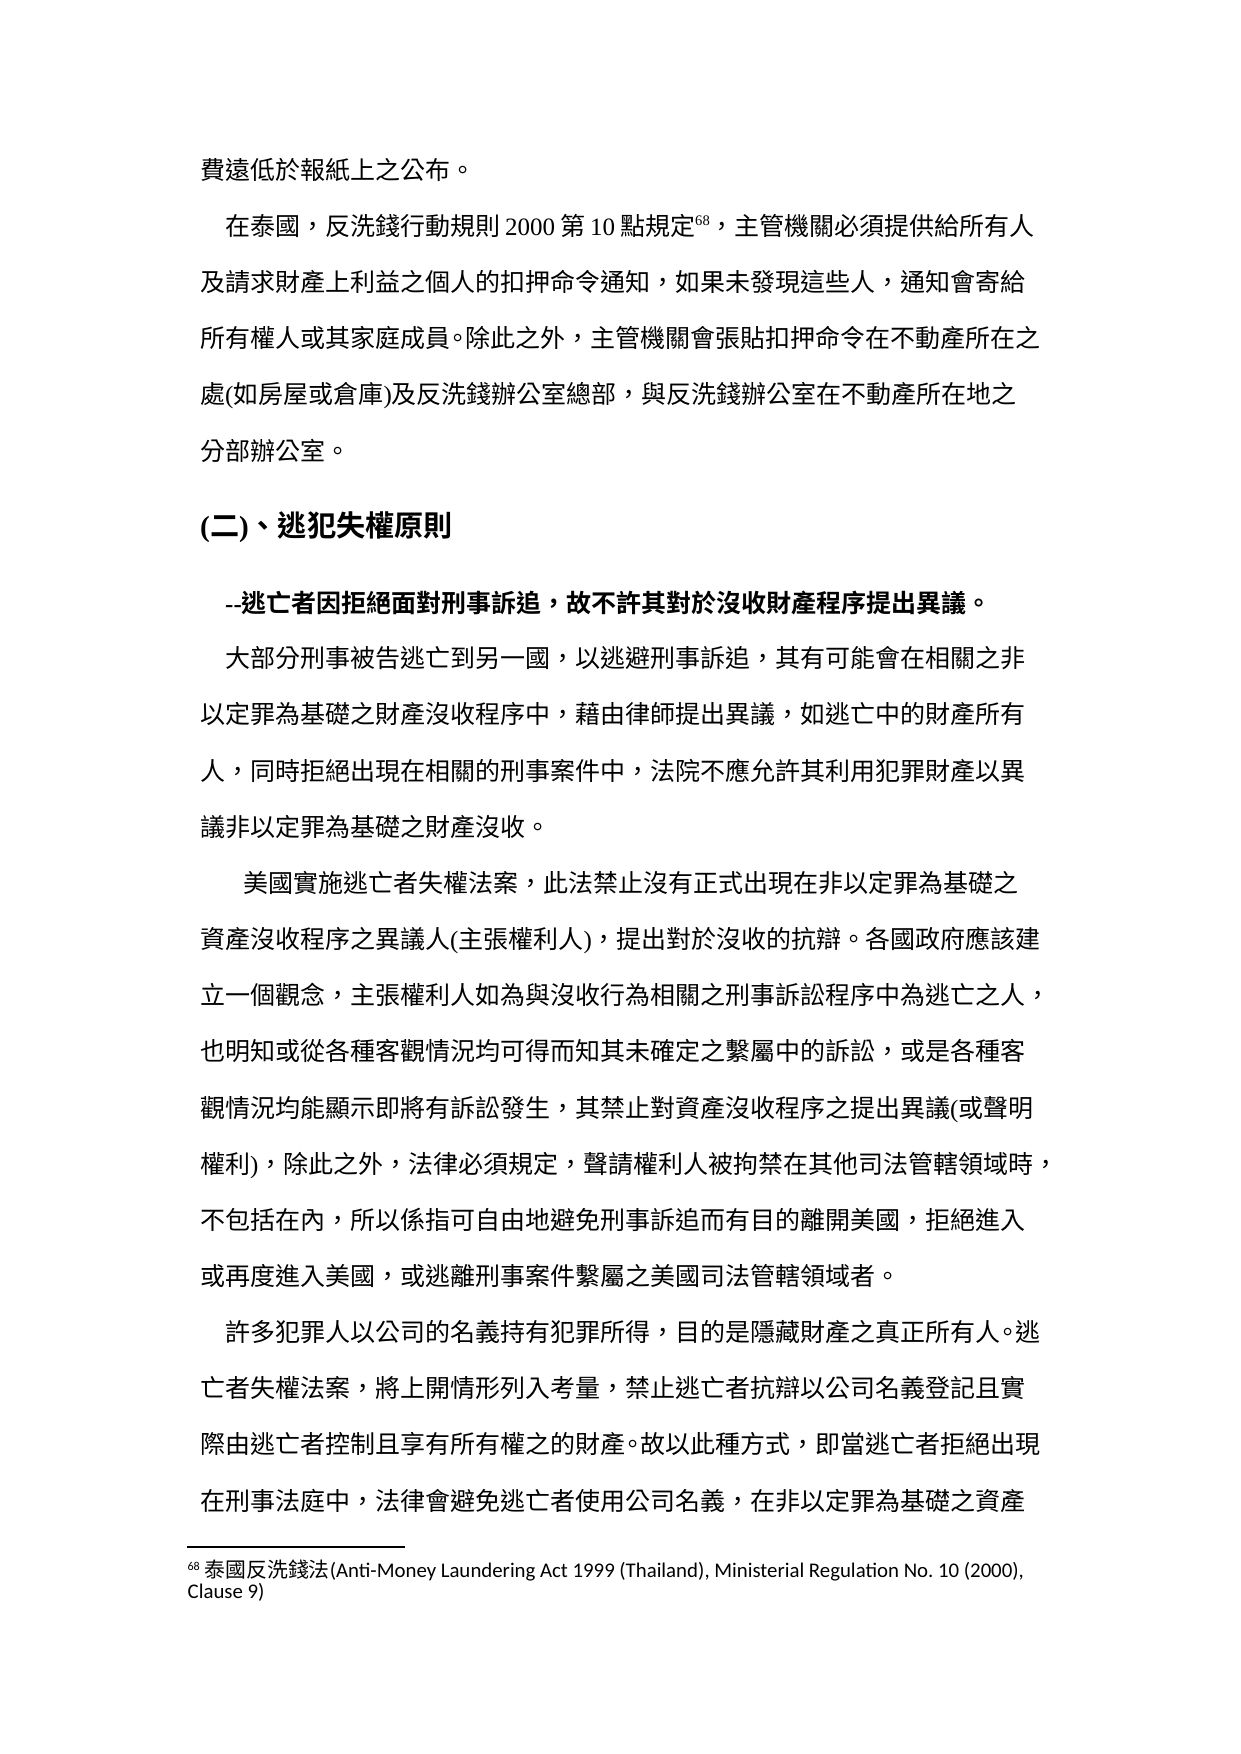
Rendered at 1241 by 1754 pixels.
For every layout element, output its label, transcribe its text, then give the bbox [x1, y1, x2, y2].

text 泰國反洗錢法(Anti-Money Laundering Act 1999 (Thailand), Ministerial Regulation No. 10 (2000), Clause 9) [187, 1553, 1053, 1604]
text 在泰國，反洗錢行動規則2000第10點規定，主管機關必須提供給所有人及請求財產上利益之個人的扣押命令通知，如果未發現這些人，通知會寄給所有權人或其家庭成員。除此之外，主管機關會張貼扣押命令在不動產所在之處(如房屋或倉庫)及反洗錢辦公室總部，與反洗錢辦公室在不動產所在地之分部辦公室。 [200, 206, 1040, 468]
text 許多犯罪人以公司的名義持有犯罪所得，目的是隱藏財產之真正所有人。逃亡者失權法案，將上開情形列入考量，禁止逃亡者抗辯以公司名義登記且實際由逃亡者控制且享有所有權之的財產。故以此種方式，即當逃亡者拒絕出現在刑事法庭中，法律會避免逃亡者使用公司名義，在非以定罪為基礎之資產 [200, 1312, 1040, 1518]
text (二)、逃犯失權原則 [200, 486, 1040, 561]
text 費遠低於報紙上之公布。 [200, 150, 1040, 187]
text --逃亡者因拒絕面對刑事訴追，故不許其對於沒收財產程序提出異議。 [200, 582, 1040, 620]
text 美國實施逃亡者失權法案，此法禁止沒有正式出現在非以定罪為基礎之資產沒收程序之異議人(主張權利人)，提出對於沒收的抗辯。各國政府應該建立一個觀念，主張權利人如為與沒收行為相關之刑事訴訟程序中為逃亡之人，也明知或從各種客觀情況均可得而知其未確定之繫屬中的訴訟，或是各種客觀情況均能顯示即將有訴訟發生，其禁止對資產沒收程序之提出異議(或聲明權利)，除此之外，法律必須規定，聲請權利人被拘禁在其他司法管轄領域時，不包括在內，所以係指可自由地避免刑事訴追而有目的離開美國，拒絕進入或再度進入美國，或逃離刑事案件繫屬之美國司法管轄領域者。 [200, 862, 1040, 1294]
text 大部分刑事被告逃亡到另一國，以逃避刑事訴追，其有可能會在相關之非以定罪為基礎之財產沒收程序中，藉由律師提出異議，如逃亡中的財產所有人，同時拒絕出現在相關的刑事案件中，法院不應允許其利用犯罪財產以異議非以定罪為基礎之財產沒收。 [200, 638, 1040, 844]
